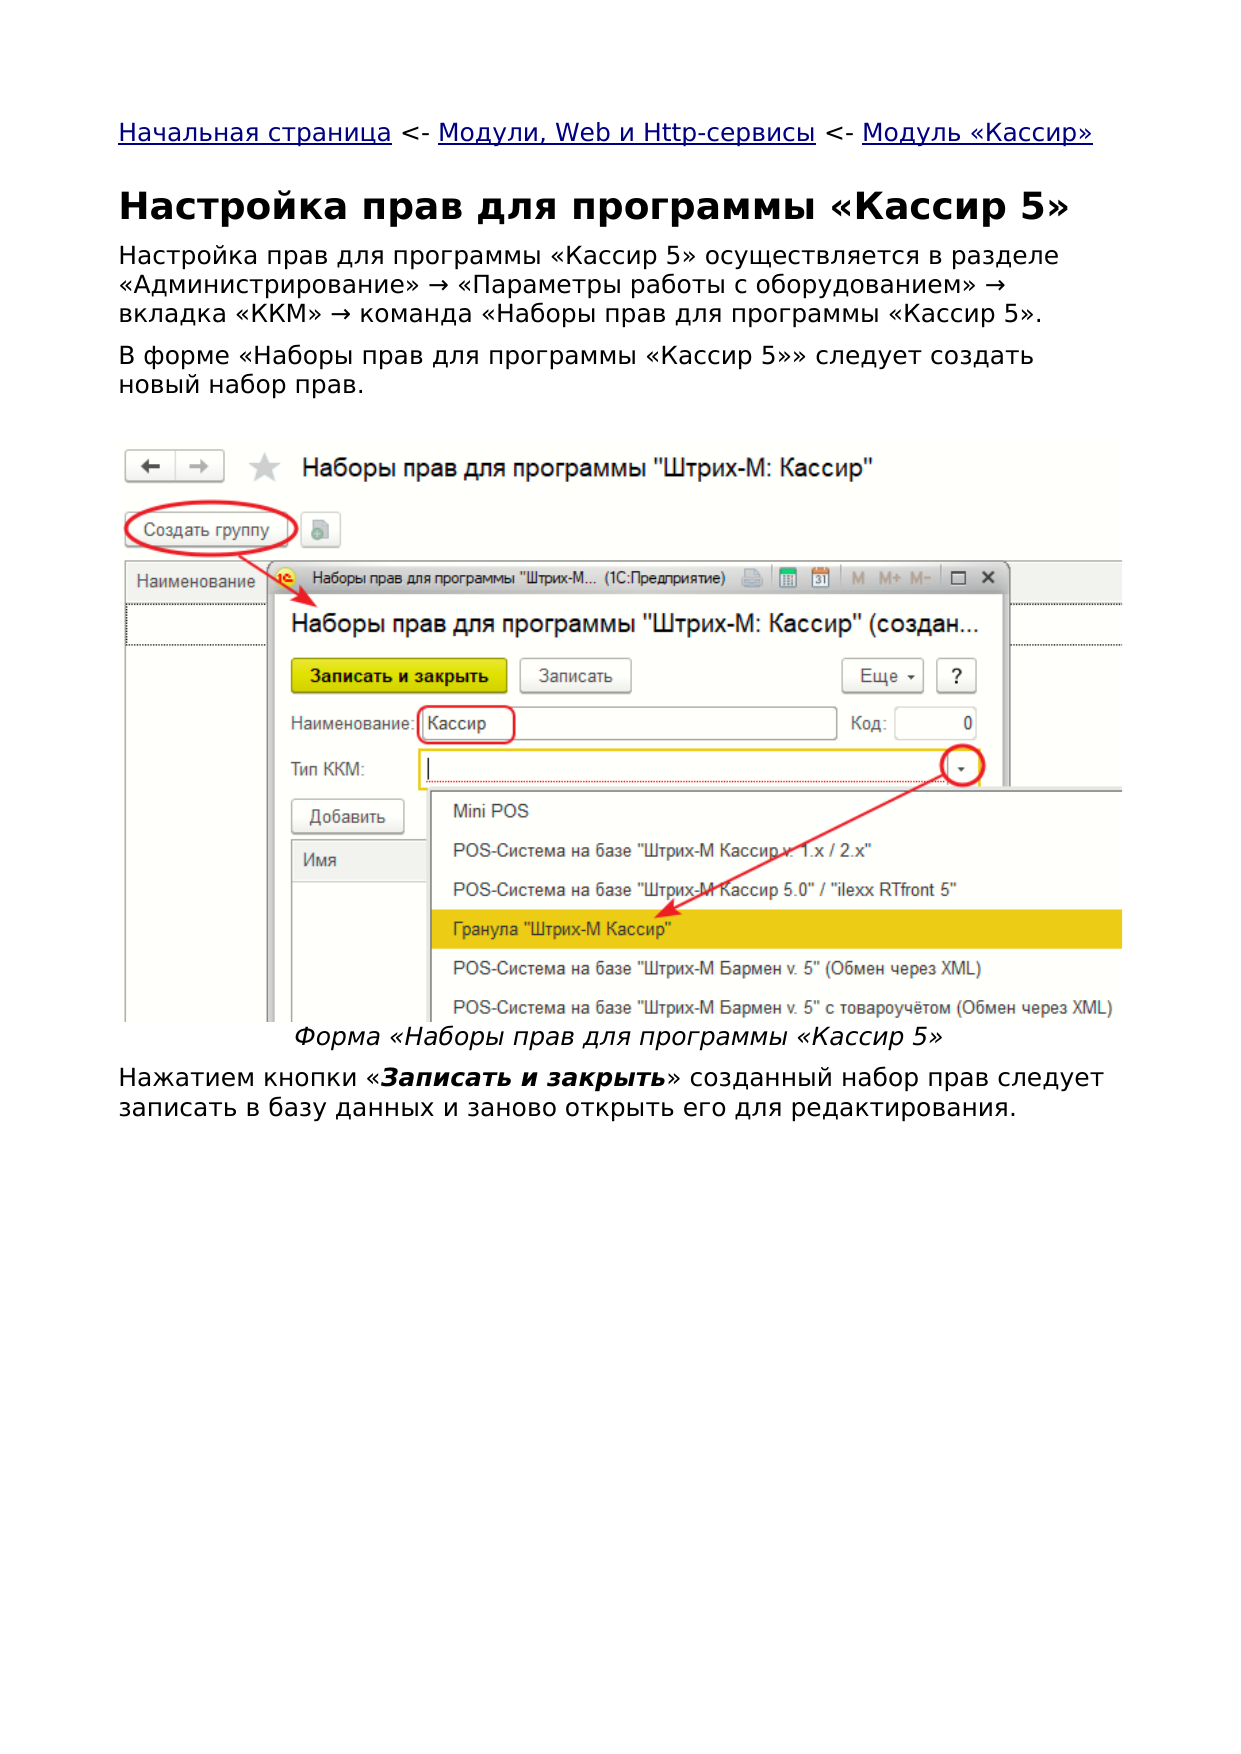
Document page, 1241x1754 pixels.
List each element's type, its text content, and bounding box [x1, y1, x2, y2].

text Форма «Наборы прав для программы «Кассир 5» [118, 1022, 1122, 1051]
text Начальная страница <- Модули, Web и Http-сервисы <- Модуль «Кассир» [118, 118, 1122, 147]
text Нажатием кнопки «Записать и закрыть» созданный набор прав следует записать в базу данных и заново открыть его для редактирования. [118, 1063, 1122, 1151]
subtitle Настройка прав для программы «Кассир 5» [118, 185, 1122, 228]
picture [118, 441, 1123, 1022]
text В форме «Наборы прав для программы «Кассир 5»» следует создать новый набор прав. [118, 341, 1122, 441]
text Настройка прав для программы «Кассир 5» осуществляется в разделе «Администрирование» → «Параметры работы с оборудованием» → вкладка «ККМ» → команда «Наборы прав для программы «Кассир 5». [118, 241, 1122, 328]
